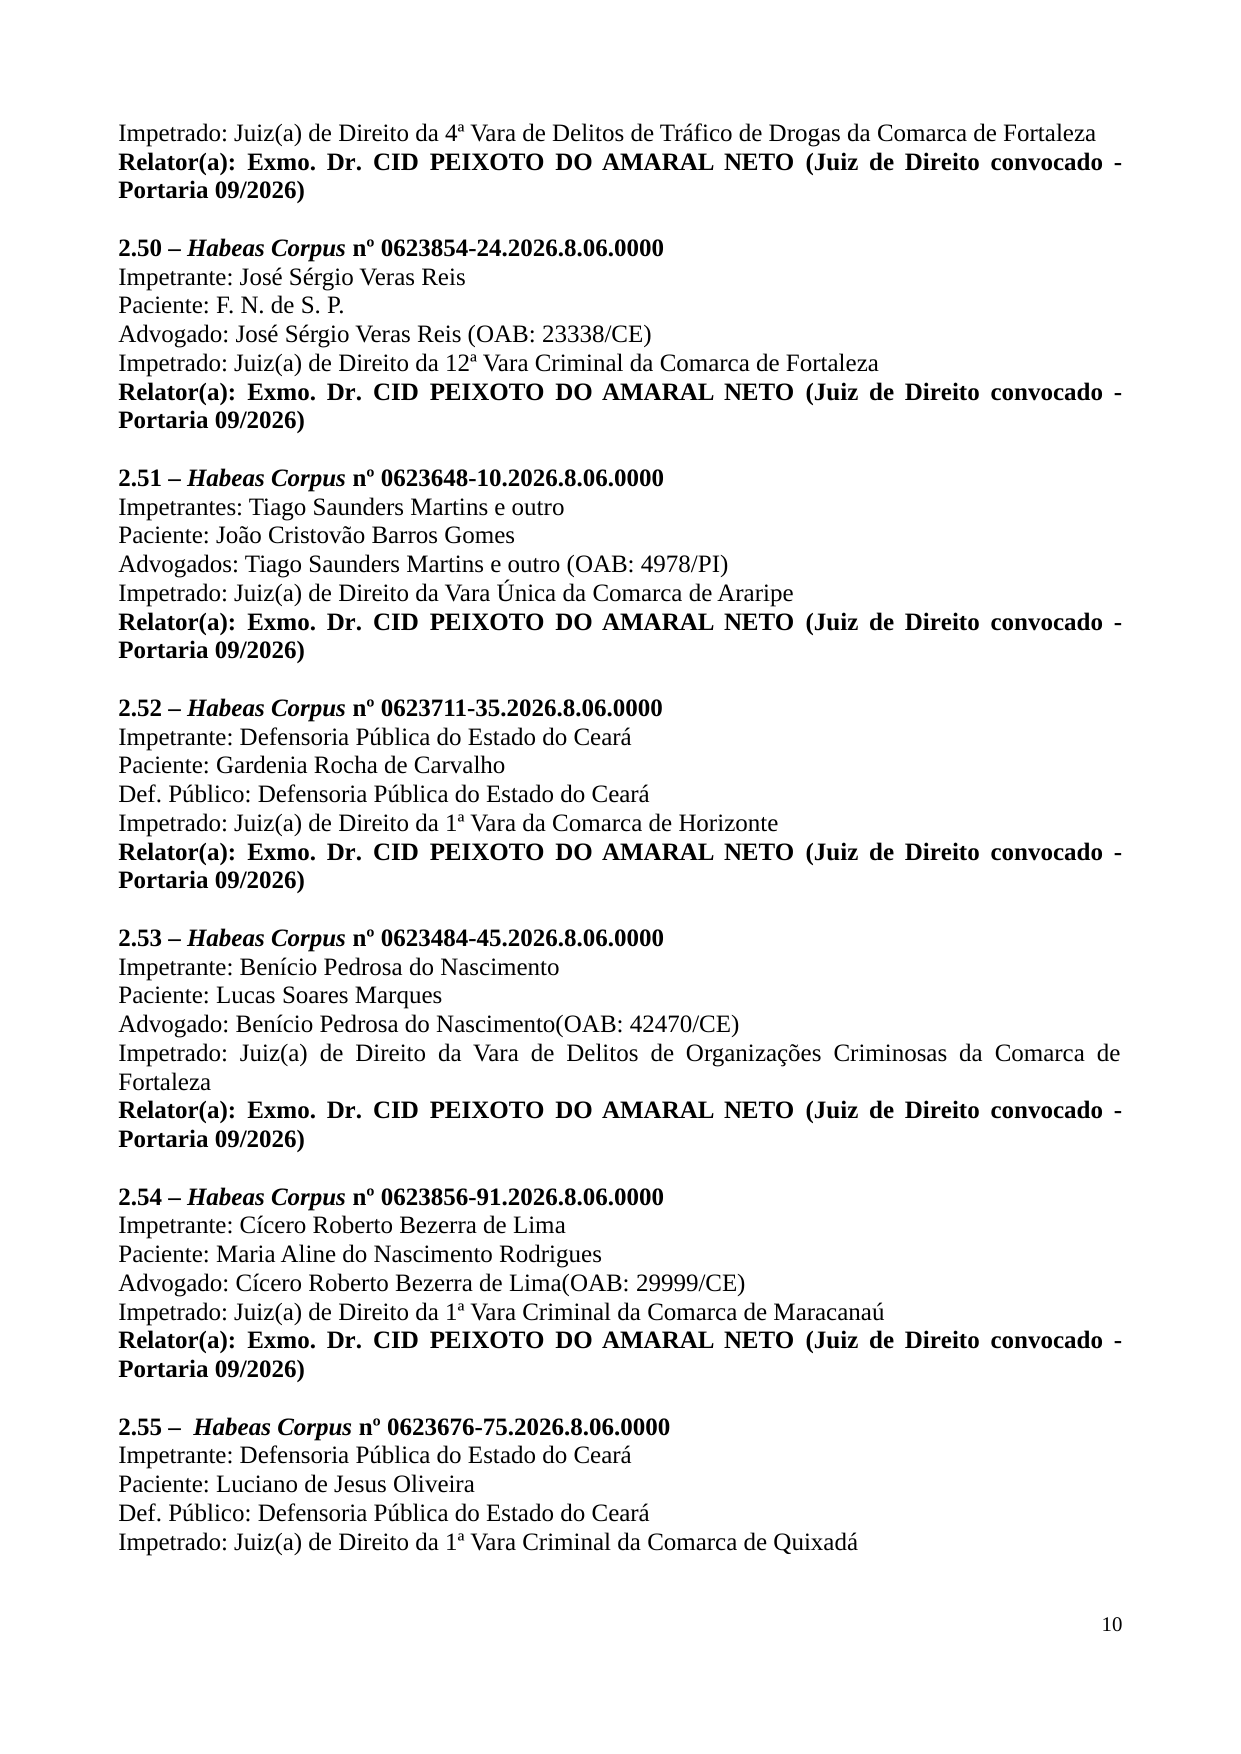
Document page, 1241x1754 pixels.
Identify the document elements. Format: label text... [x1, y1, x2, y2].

text Impetrado: Juiz(a) de Direito da Vara de Delitos de Organizações Criminosas da Comarca de Fortaleza [118, 1038, 1122, 1096]
text Relator(a): Exmo. Dr. CID PEIXOTO DO AMARAL NETO (Juiz de Direito convocado - Portaria 09/2026) [118, 147, 1122, 204]
text 2.53 – Habeas Corpus nº 0623484-45.2026.8.06.0000 [118, 923, 1122, 952]
text Advogado: José Sérgio Veras Reis (OAB: 23338/CE) [118, 319, 1122, 348]
text Impetrado: Juiz(a) de Direito da 1ª Vara Criminal da Comarca de Quixadá [118, 1527, 1122, 1556]
text Advogado: Cícero Roberto Bezerra de Lima(OAB: 29999/CE) [118, 1268, 1122, 1297]
text Relator(a): Exmo. Dr. CID PEIXOTO DO AMARAL NETO (Juiz de Direito convocado - Portaria 09/2026) [118, 837, 1122, 894]
text Impetrante: Defensoria Pública do Estado do Ceará [118, 1441, 1122, 1469]
text Advogados: Tiago Saunders Martins e outro (OAB: 4978/PI) [118, 549, 1122, 578]
text Paciente: Luciano de Jesus Oliveira [118, 1469, 1122, 1498]
text Def. Público: Defensoria Pública do Estado do Ceará [118, 1498, 1122, 1527]
text Def. Público: Defensoria Pública do Estado do Ceará [118, 779, 1122, 808]
text Relator(a): Exmo. Dr. CID PEIXOTO DO AMARAL NETO (Juiz de Direito convocado - Portaria 09/2026) [118, 607, 1122, 664]
text Relator(a): Exmo. Dr. CID PEIXOTO DO AMARAL NETO (Juiz de Direito convocado - Portaria 09/2026) [118, 1326, 1122, 1383]
text Paciente: Lucas Soares Marques [118, 981, 1122, 1009]
text Impetrado: Juiz(a) de Direito da Vara Única da Comarca de Araripe [118, 578, 1122, 607]
text 2.51 – Habeas Corpus nº 0623648-10.2026.8.06.0000 [118, 463, 1122, 492]
text Relator(a): Exmo. Dr. CID PEIXOTO DO AMARAL NETO (Juiz de Direito convocado - Portaria 09/2026) [118, 377, 1122, 434]
text Advogado: Benício Pedrosa do Nascimento(OAB: 42470/CE) [118, 1009, 1122, 1038]
text Impetrado: Juiz(a) de Direito da 1ª Vara da Comarca de Horizonte [118, 808, 1122, 837]
text Paciente: Gardenia Rocha de Carvalho [118, 751, 1122, 779]
text Paciente: F. N. de S. P. [118, 291, 1122, 319]
text 2.52 – Habeas Corpus nº 0623711-35.2026.8.06.0000 [118, 693, 1122, 722]
text Impetrante: Defensoria Pública do Estado do Ceará [118, 722, 1122, 751]
text Impetrante: José Sérgio Veras Reis [118, 262, 1122, 291]
text 2.54 – Habeas Corpus nº 0623856-91.2026.8.06.0000 [118, 1182, 1122, 1211]
text Paciente: Maria Aline do Nascimento Rodrigues [118, 1239, 1122, 1268]
text Impetrante: Cícero Roberto Bezerra de Lima [118, 1211, 1122, 1239]
text 2.55 – Habeas Corpus nº 0623676-75.2026.8.06.0000 [118, 1412, 1122, 1441]
text Impetrado: Juiz(a) de Direito da 12ª Vara Criminal da Comarca de Fortaleza [118, 348, 1122, 377]
text Impetrado: Juiz(a) de Direito da 4ª Vara de Delitos de Tráfico de Drogas da Comarca de Fortaleza [118, 118, 1122, 147]
text Impetrantes: Tiago Saunders Martins e outro [118, 492, 1122, 521]
text Relator(a): Exmo. Dr. CID PEIXOTO DO AMARAL NETO (Juiz de Direito convocado - Portaria 09/2026) [118, 1096, 1122, 1153]
text 2.50 – Habeas Corpus nº 0623854-24.2026.8.06.0000 [118, 233, 1122, 262]
text Impetrante: Benício Pedrosa do Nascimento [118, 952, 1122, 981]
text Impetrado: Juiz(a) de Direito da 1ª Vara Criminal da Comarca de Maracanaú [118, 1297, 1122, 1326]
text Paciente: João Cristovão Barros Gomes [118, 521, 1122, 549]
